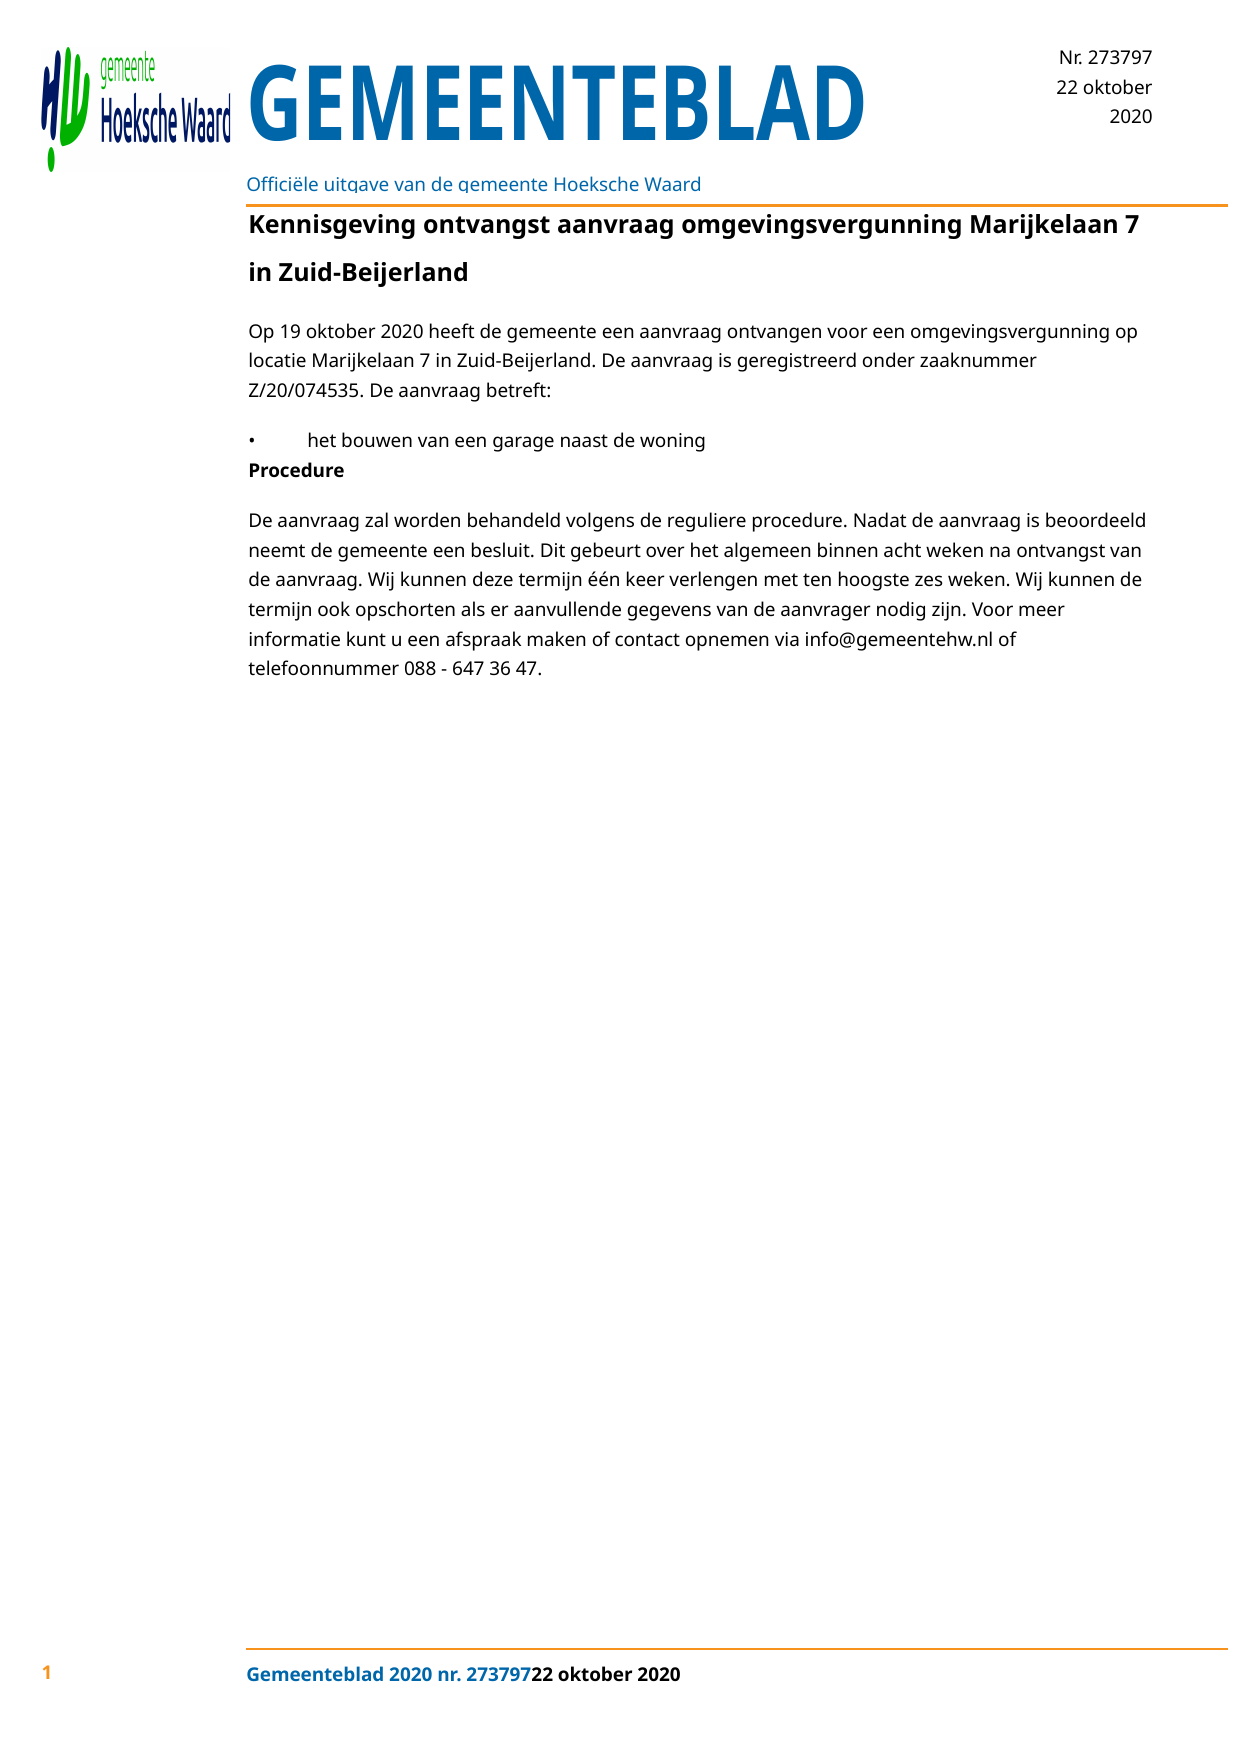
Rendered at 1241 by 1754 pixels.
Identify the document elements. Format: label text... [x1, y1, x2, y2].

text Kennisgeving ontvangst aanvraag omgevingsvergunning Marijkelaan 7 in Zuid-Beijerland [248, 207, 1152, 288]
picture [41, 47, 231, 172]
list het bouwen van een garage naast de woning [248, 427, 1152, 453]
text Op 19 oktober 2020 heeft de gemeente een aanvraag ontvangen voor een omgevingsvergunning op locatie Marijkelaan 7 in Zuid-Beijerland. De aanvraag is geregistreerd onder zaaknummer Z/20/074535. De aanvraag betreft: [248, 318, 1152, 403]
text Procedure [248, 457, 1152, 483]
text De aanvraag zal worden behandeld volgens de reguliere procedure. Nadat de aanvraag is beoordeeld neemt de gemeente een besluit. Dit gebeurt over het algemeen binnen acht weken na ontvangst van de aanvraag. Wij kunnen deze termijn één keer verlengen met ten hoogste zes weken. Wij kunnen de termijn ook opschorten als er aanvullende gegevens van de aanvrager nodig zijn. Voor meer informatie kunt u een afspraak maken of contact opnemen via info@gemeentehw.nl of telefoonnummer 088 - 647 36 47. [248, 507, 1152, 681]
